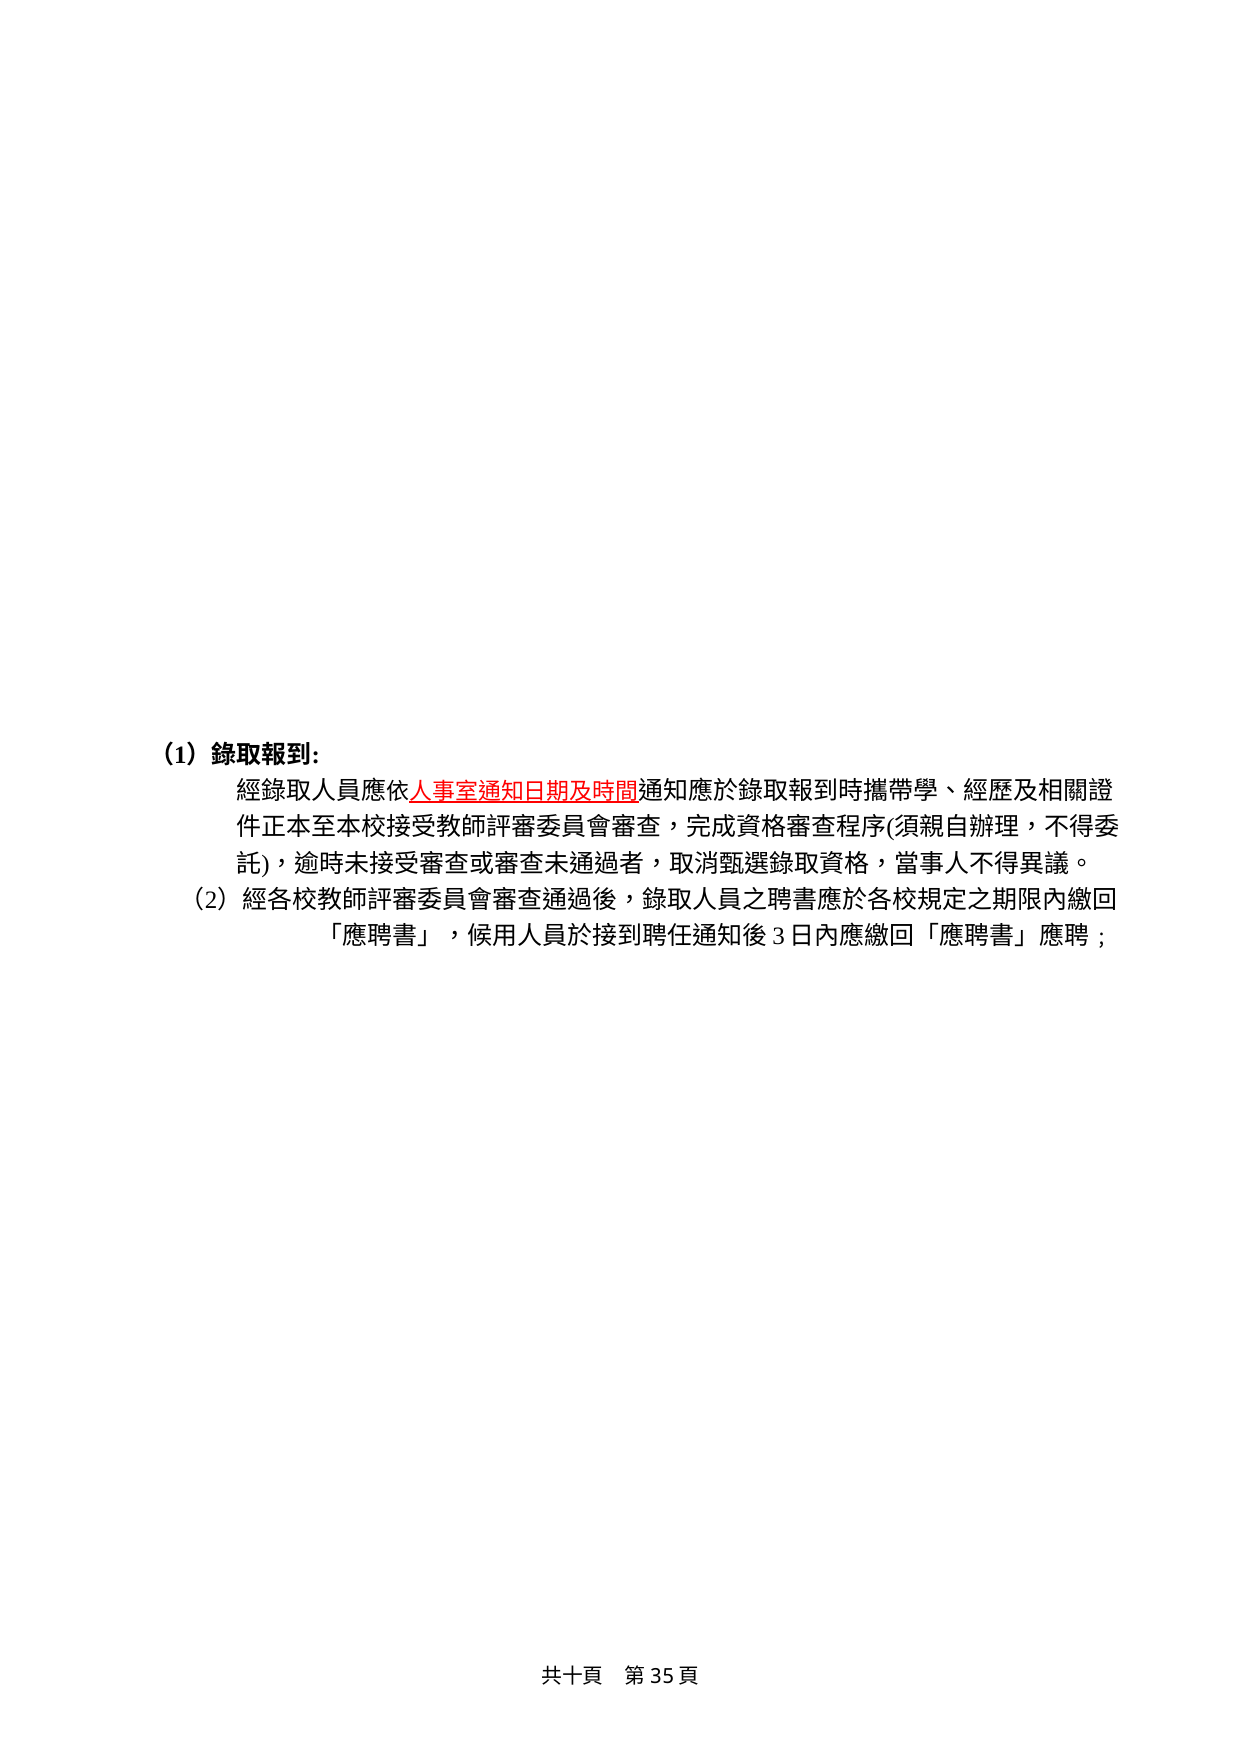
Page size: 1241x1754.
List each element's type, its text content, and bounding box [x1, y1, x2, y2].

text 經錄取人員應依人事室通知日期及時間通知應於錄取報到時攜帶學、經歷及相關證件正本至本校接受教師評審委員會審查，完成資格審查程序(須親自辦理，不得委託)，逾時未接受審查或審查未通過者，取消甄選錄取資格，當事人不得異議。 [236, 771, 1122, 879]
list 經各校教師評審委員會審查通過後，錄取人員之聘書應於各校規定之期限內繳回「應聘書」，候用人員於接到聘任通知後3日內應繳回「應聘書」應聘﹔ [179, 879, 1122, 952]
list 錄取報到: [149, 734, 1122, 771]
